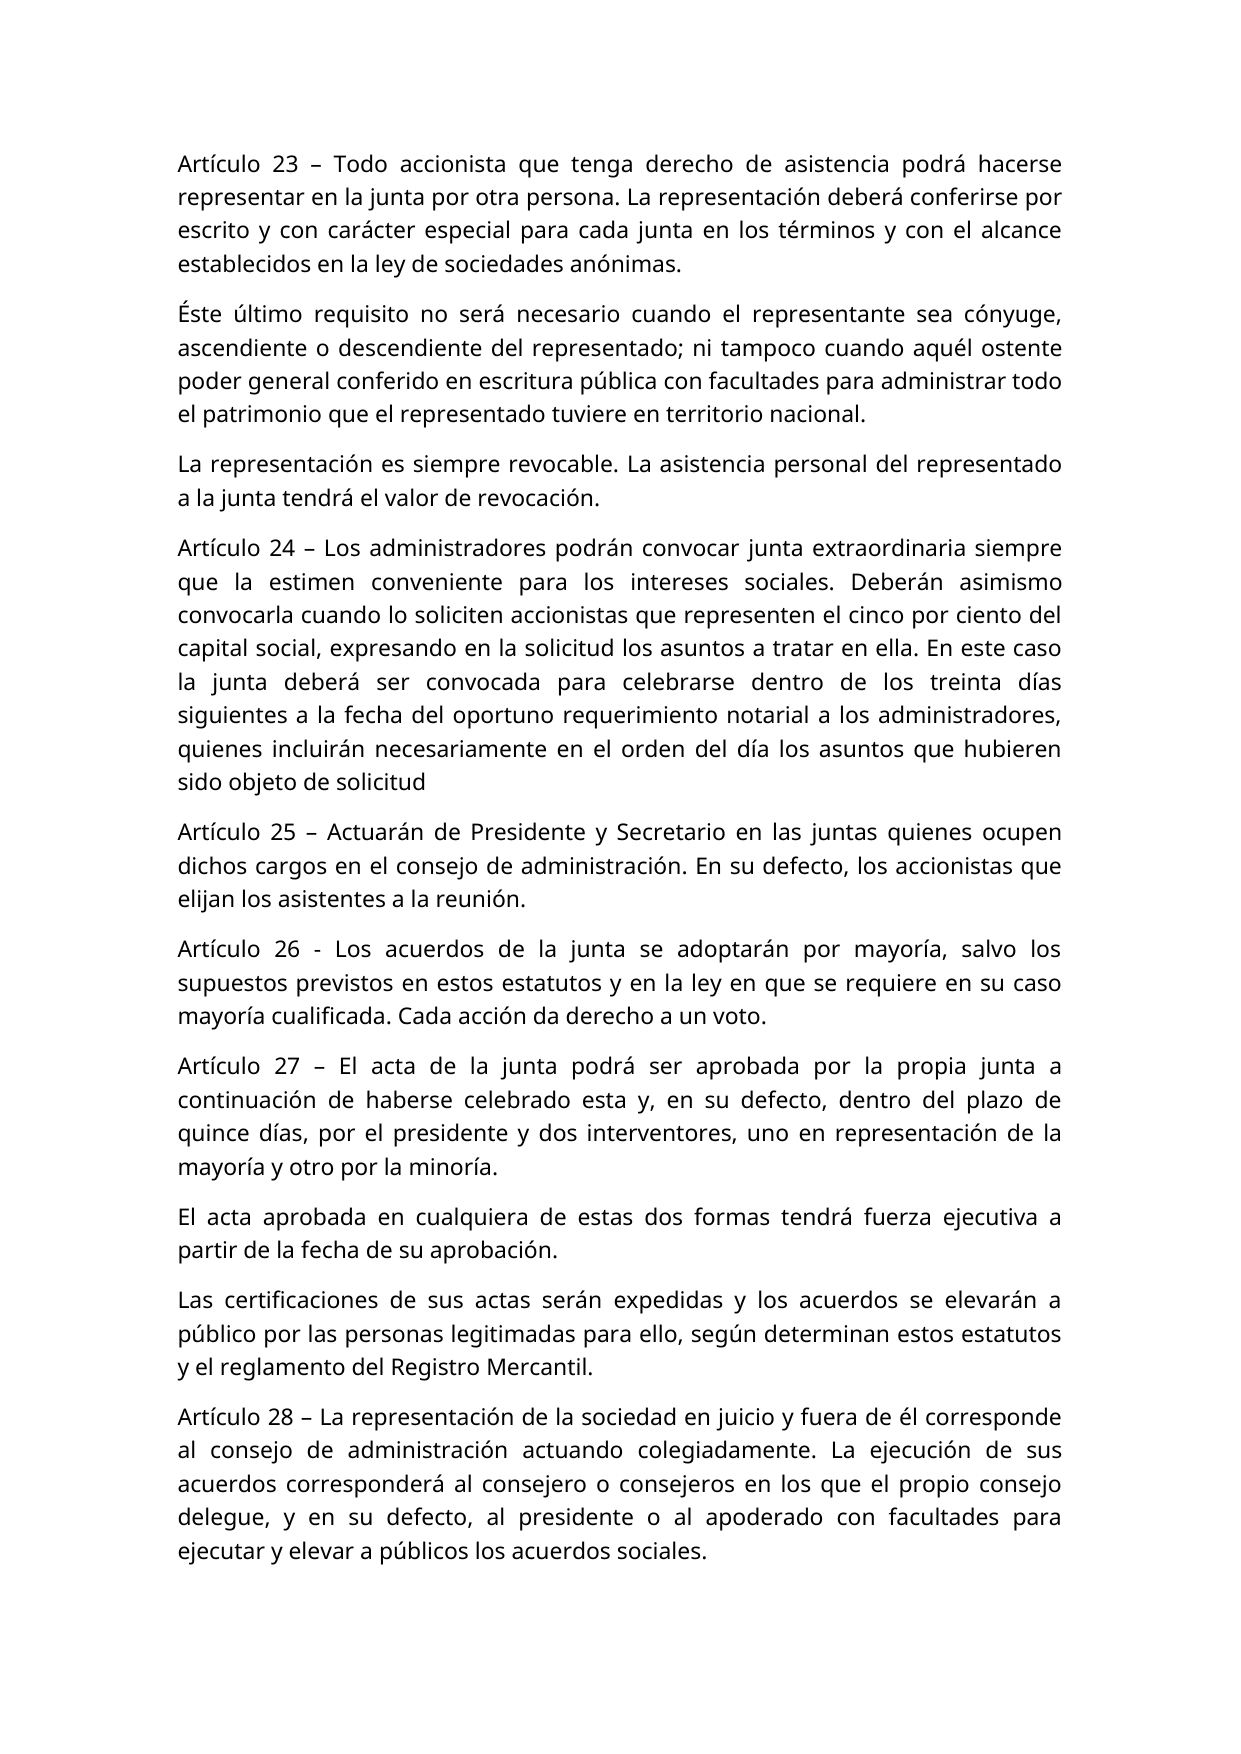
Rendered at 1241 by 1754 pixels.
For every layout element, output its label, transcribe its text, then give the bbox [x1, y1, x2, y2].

text La representación es siempre revocable. La asistencia personal del representado a la junta tendrá el valor de revocación. [177, 448, 1063, 513]
text Artículo 25 – Actuarán de Presidente y Secretario en las juntas quienes ocupen dichos cargos en el consejo de administración. En su defecto, los accionistas que elijan los asistentes a la reunión. [177, 816, 1063, 914]
text Artículo 23 – Todo accionista que tenga derecho de asistencia podrá hacerse representar en la junta por otra persona. La representación deberá conferirse por escrito y con carácter especial para cada junta en los términos y con el alcance establecidos en la ley de sociedades anónimas. [177, 148, 1063, 279]
text Éste último requisito no será necesario cuando el representante sea cónyuge, ascendiente o descendiente del representado; ni tampoco cuando aquél ostente poder general conferido en escritura pública con facultades para administrar todo el patrimonio que el representado tuviere en territorio nacional. [177, 298, 1063, 429]
text Artículo 28 – La representación de la sociedad en juicio y fuera de él corresponde al consejo de administración actuando colegiadamente. La ejecución de sus acuerdos corresponderá al consejero o consejeros en los que el propio consejo delegue, y en su defecto, al presidente o al apoderado con facultades para ejecutar y elevar a públicos los acuerdos sociales. [177, 1401, 1063, 1566]
text El acta aprobada en cualquiera de estas dos formas tendrá fuerza ejecutiva a partir de la fecha de su aprobación. [177, 1201, 1063, 1265]
text Artículo 24 – Los administradores podrán convocar junta extraordinaria siempre que la estimen conveniente para los intereses sociales. Deberán asimismo convocarla cuando lo soliciten accionistas que representen el cinco por ciento del capital social, expresando en la solicitud los asuntos a tratar en ella. En este caso la junta deberá ser convocada para celebrarse dentro de los treinta días siguientes a la fecha del oportuno requerimiento notarial a los administradores, quienes incluirán necesariamente en el orden del día los asuntos que hubieren sido objeto de solicitud [177, 532, 1063, 797]
text Artículo 26 - Los acuerdos de la junta se adoptarán por mayoría, salvo los supuestos previstos en estos estatutos y en la ley en que se requiere en su caso mayoría cualificada. Cada acción da derecho a un voto. [177, 933, 1063, 1031]
text Artículo 27 – El acta de la junta podrá ser aprobada por la propia junta a continuación de haberse celebrado esta y, en su defecto, dentro del plazo de quince días, por el presidente y dos interventores, uno en representación de la mayoría y otro por la minoría. [177, 1050, 1063, 1182]
text Las certificaciones de sus actas serán expedidas y los acuerdos se elevarán a público por las personas legitimadas para ello, según determinan estos estatutos y el reglamento del Registro Mercantil. [177, 1284, 1063, 1382]
